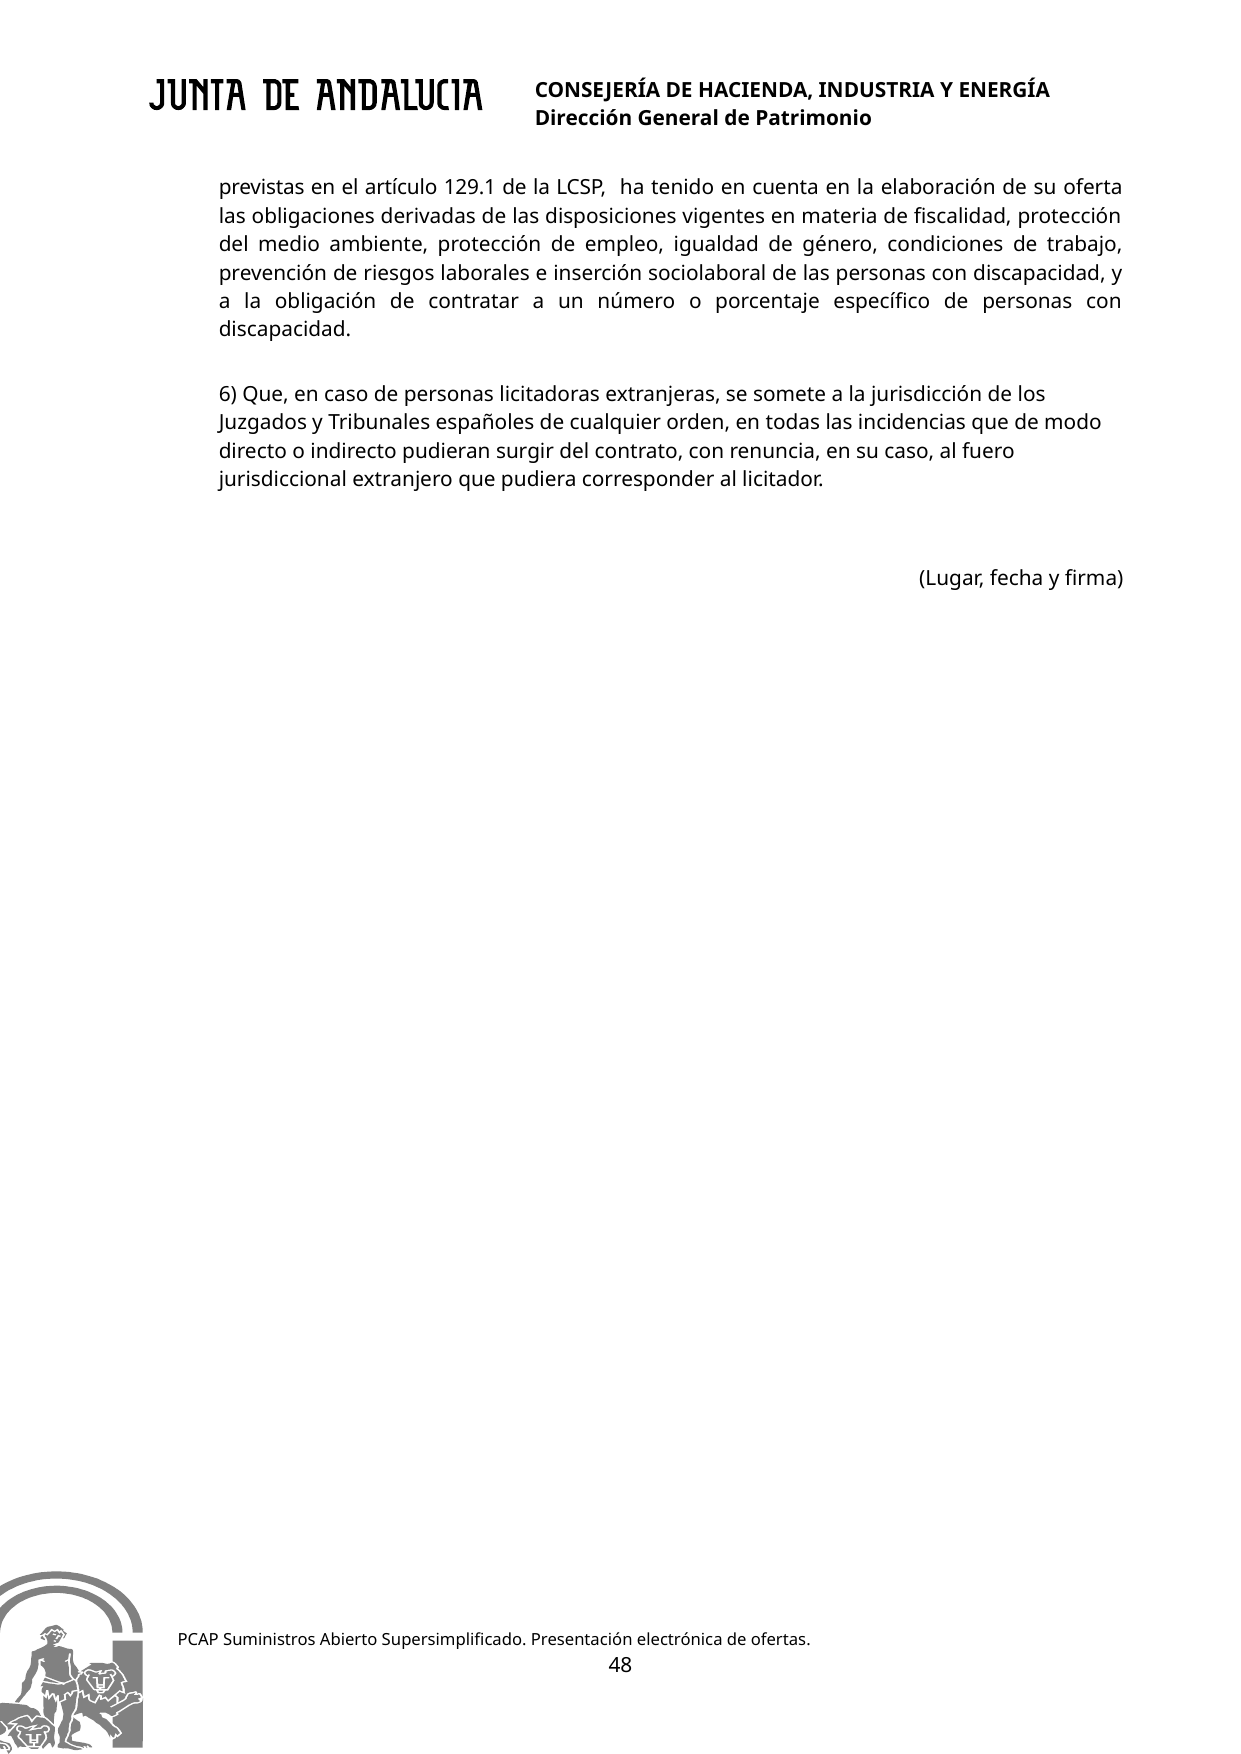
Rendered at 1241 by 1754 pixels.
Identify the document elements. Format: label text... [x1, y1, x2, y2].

text (Lugar, fecha y firma) [177, 563, 1123, 591]
text previstas en el artículo 129.1 de la LCSP, ha tenido en cuenta en la elaboración de su oferta las obligaciones derivadas de las disposiciones vigentes en materia de fiscalidad, protección del medio ambiente, protección de empleo, igualdad de género, condiciones de trabajo, prevención de riesgos laborales e inserción sociolaboral de las personas con discapacidad, y a la obligación de contratar a un número o porcentaje específico de personas con discapacidad. [218, 172, 1123, 343]
text 6) Que, en caso de personas licitadoras extranjeras, se somete a la jurisdicción de los Juzgados y Tribunales españoles de cualquier orden, en todas las incidencias que de modo directo o indirecto pudieran surgir del contrato, con renuncia, en su caso, al fuero jurisdiccional extranjero que pudiera corresponder al licitador. [218, 379, 1123, 493]
